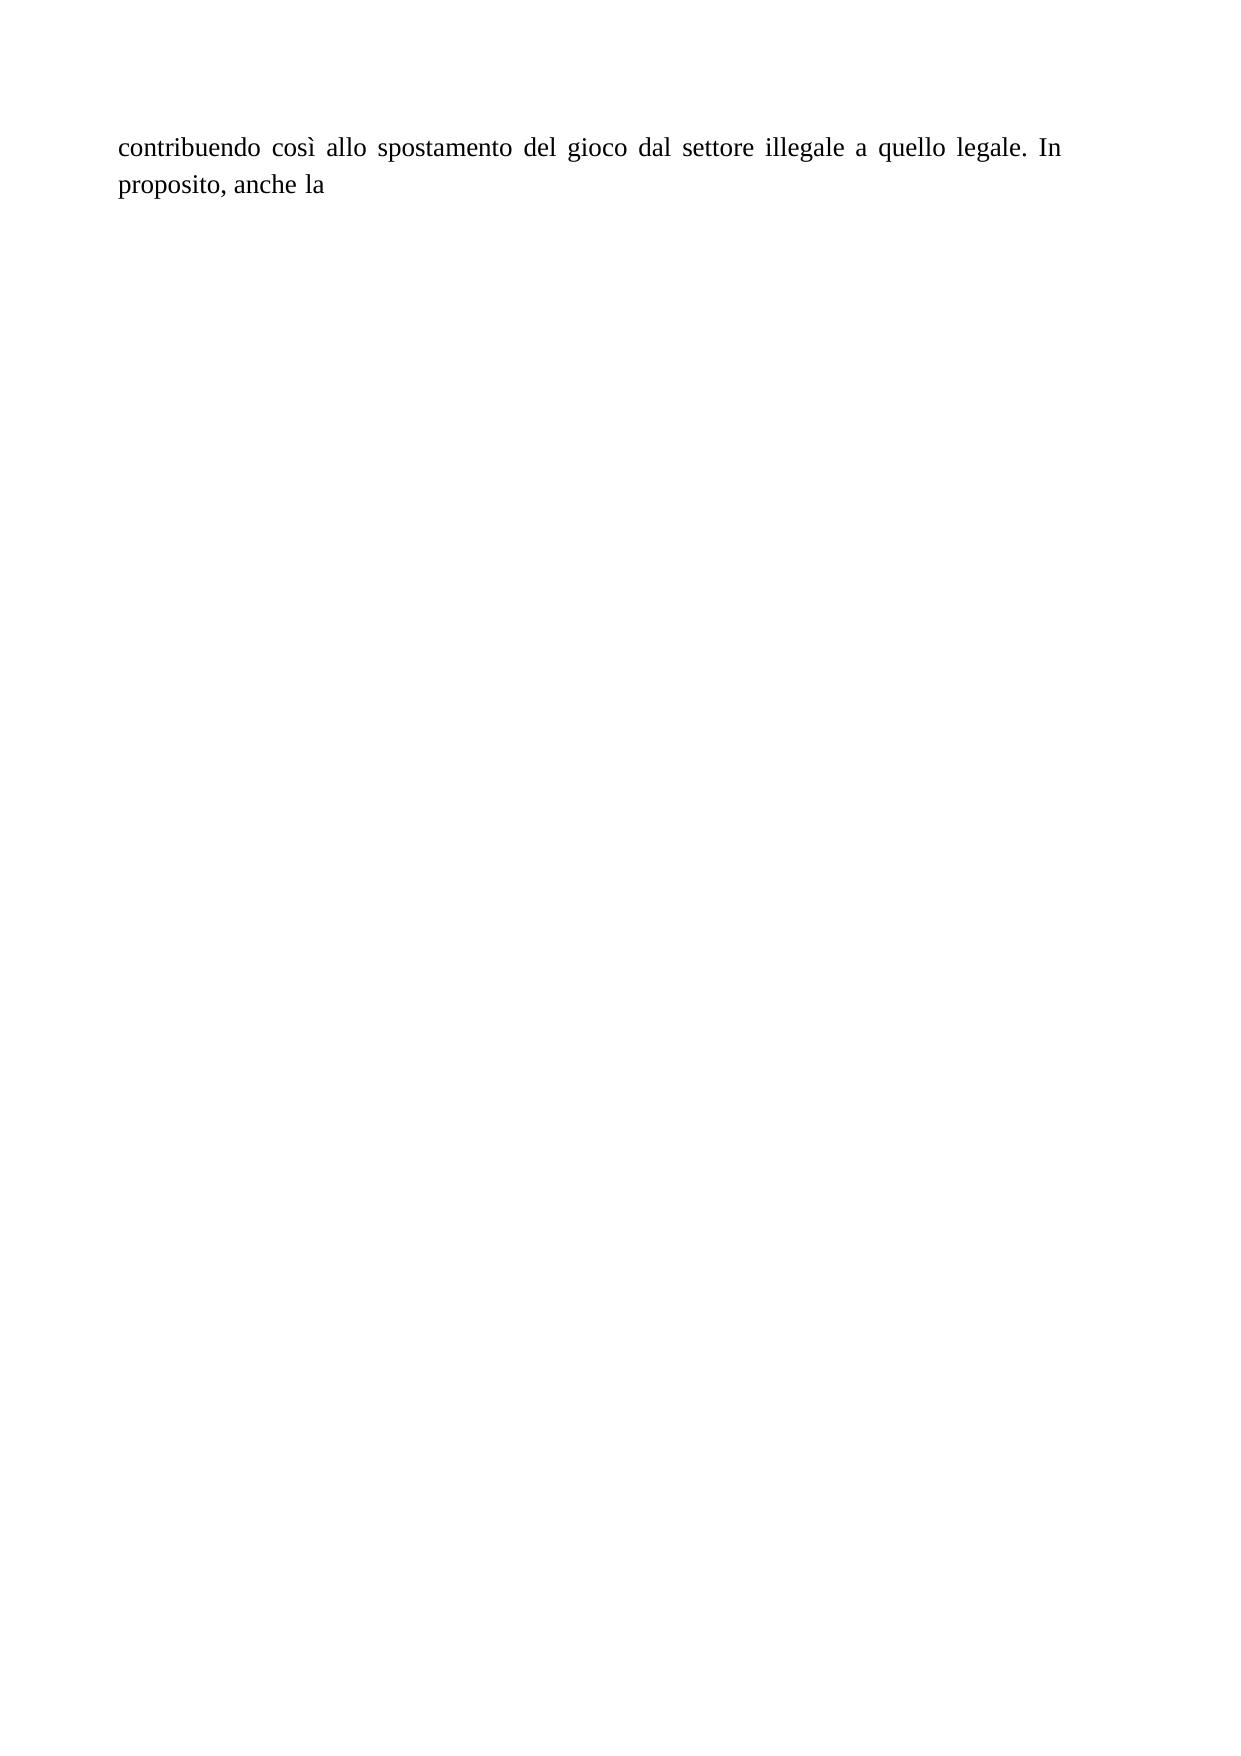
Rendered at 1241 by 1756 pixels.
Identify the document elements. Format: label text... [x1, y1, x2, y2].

text contribuendo così allo spostamento del gioco dal settore illegale a quello legale. In proposito, anche la [118, 131, 1063, 200]
